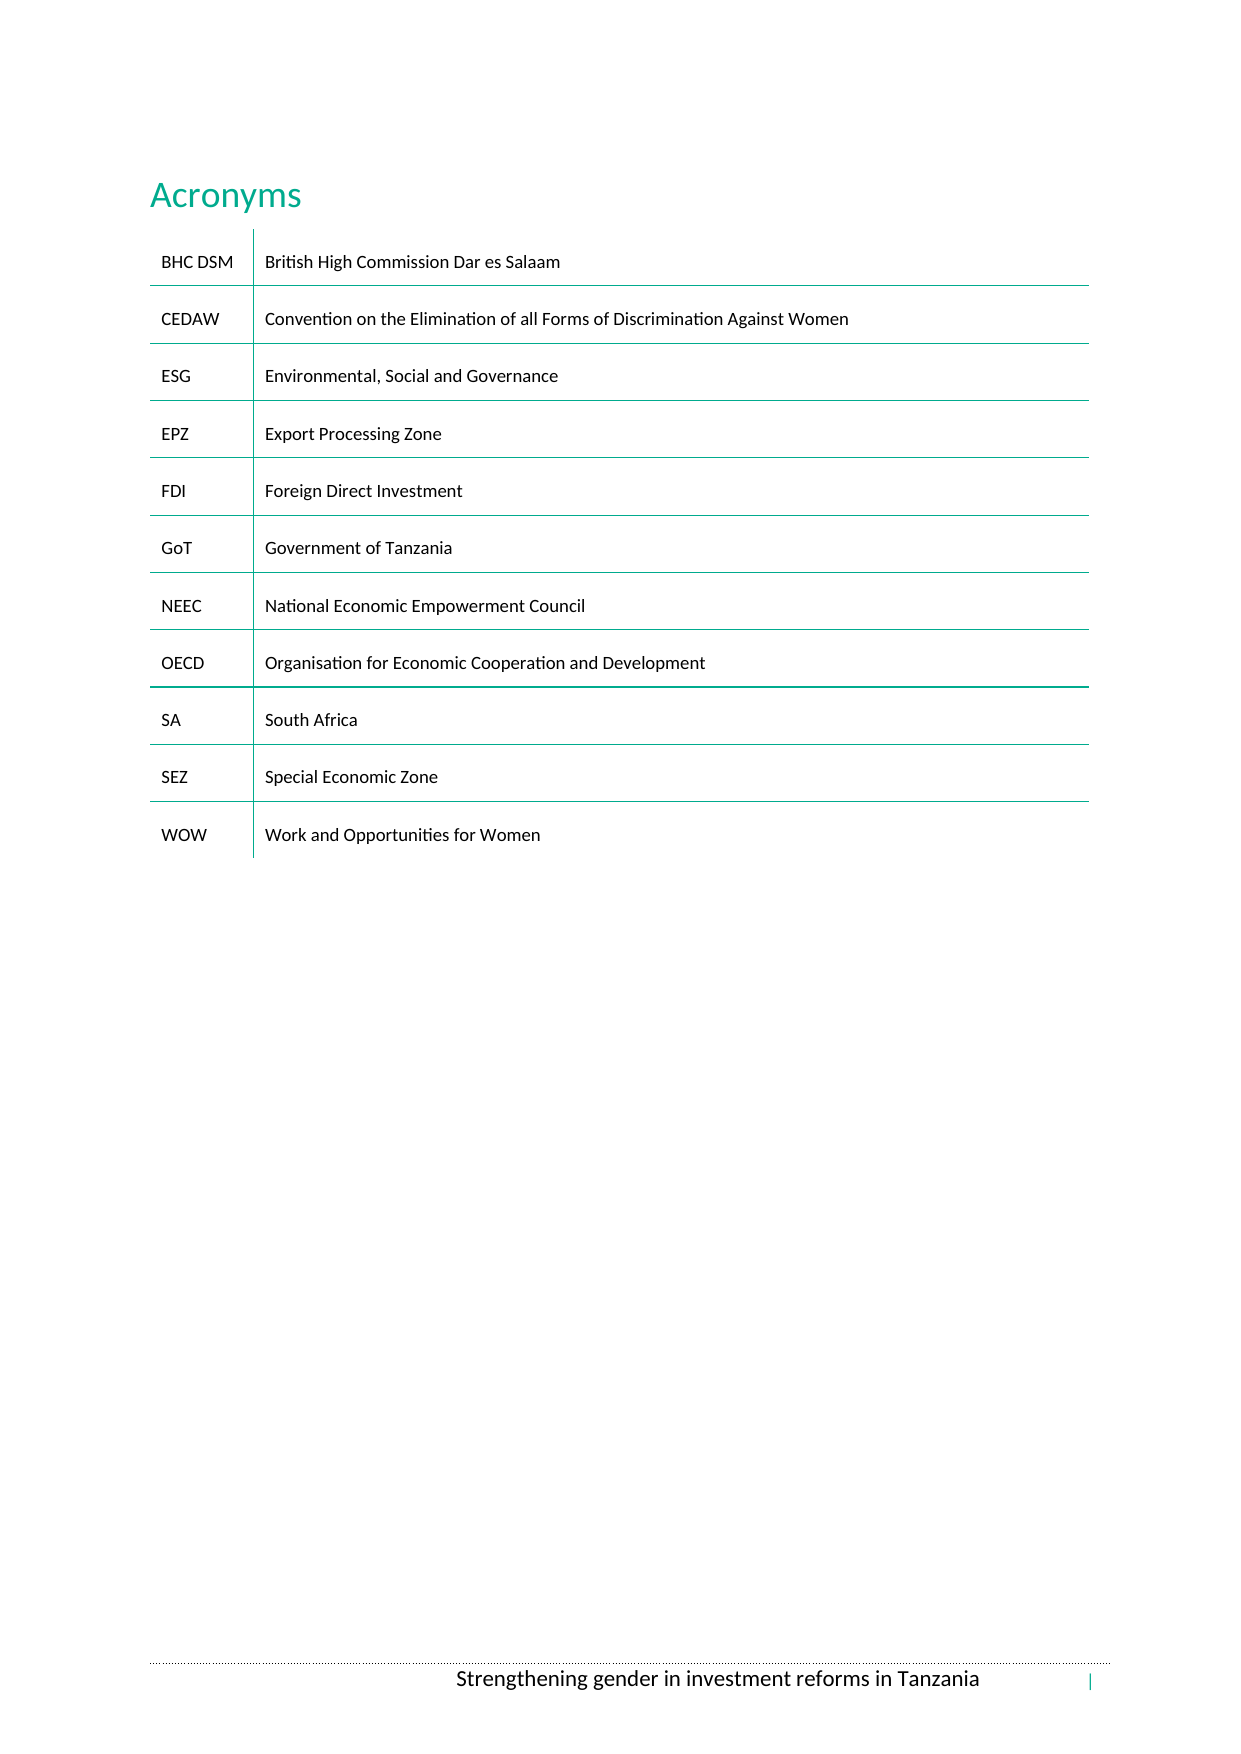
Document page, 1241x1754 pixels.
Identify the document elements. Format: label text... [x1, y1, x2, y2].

table_header BHC DSM [150, 229, 253, 285]
table_cell GoT [150, 516, 253, 572]
table_cell Work and Opportunities for Women [254, 802, 1089, 858]
text Acronyms [150, 171, 1090, 217]
table_cell ESG [150, 344, 253, 400]
table_cell Convention on the Elimination of all Forms of Discrimination Against Women [254, 286, 1089, 343]
table_cell Government of Tanzania [254, 516, 1089, 572]
table_cell NEEC [150, 573, 253, 629]
table_cell Organisation for Economic Cooperation and Development [254, 630, 1089, 686]
table_cell SEZ [150, 745, 253, 801]
table_cell South Africa [254, 688, 1089, 744]
table_cell National Economic Empowerment Council [254, 573, 1089, 629]
table_cell Environmental, Social and Governance [254, 344, 1089, 400]
table_cell Export Processing Zone [254, 401, 1089, 457]
table_cell CEDAW [150, 286, 253, 343]
table_cell Foreign Direct Investment [254, 458, 1089, 514]
table_cell EPZ [150, 401, 253, 457]
table_header British High Commission Dar es Salaam [254, 229, 1089, 285]
table_cell FDI [150, 458, 253, 514]
table_cell OECD [150, 630, 253, 686]
table_cell WOW [150, 802, 253, 858]
table_cell Special Economic Zone [254, 745, 1089, 801]
table_cell SA [150, 688, 253, 744]
